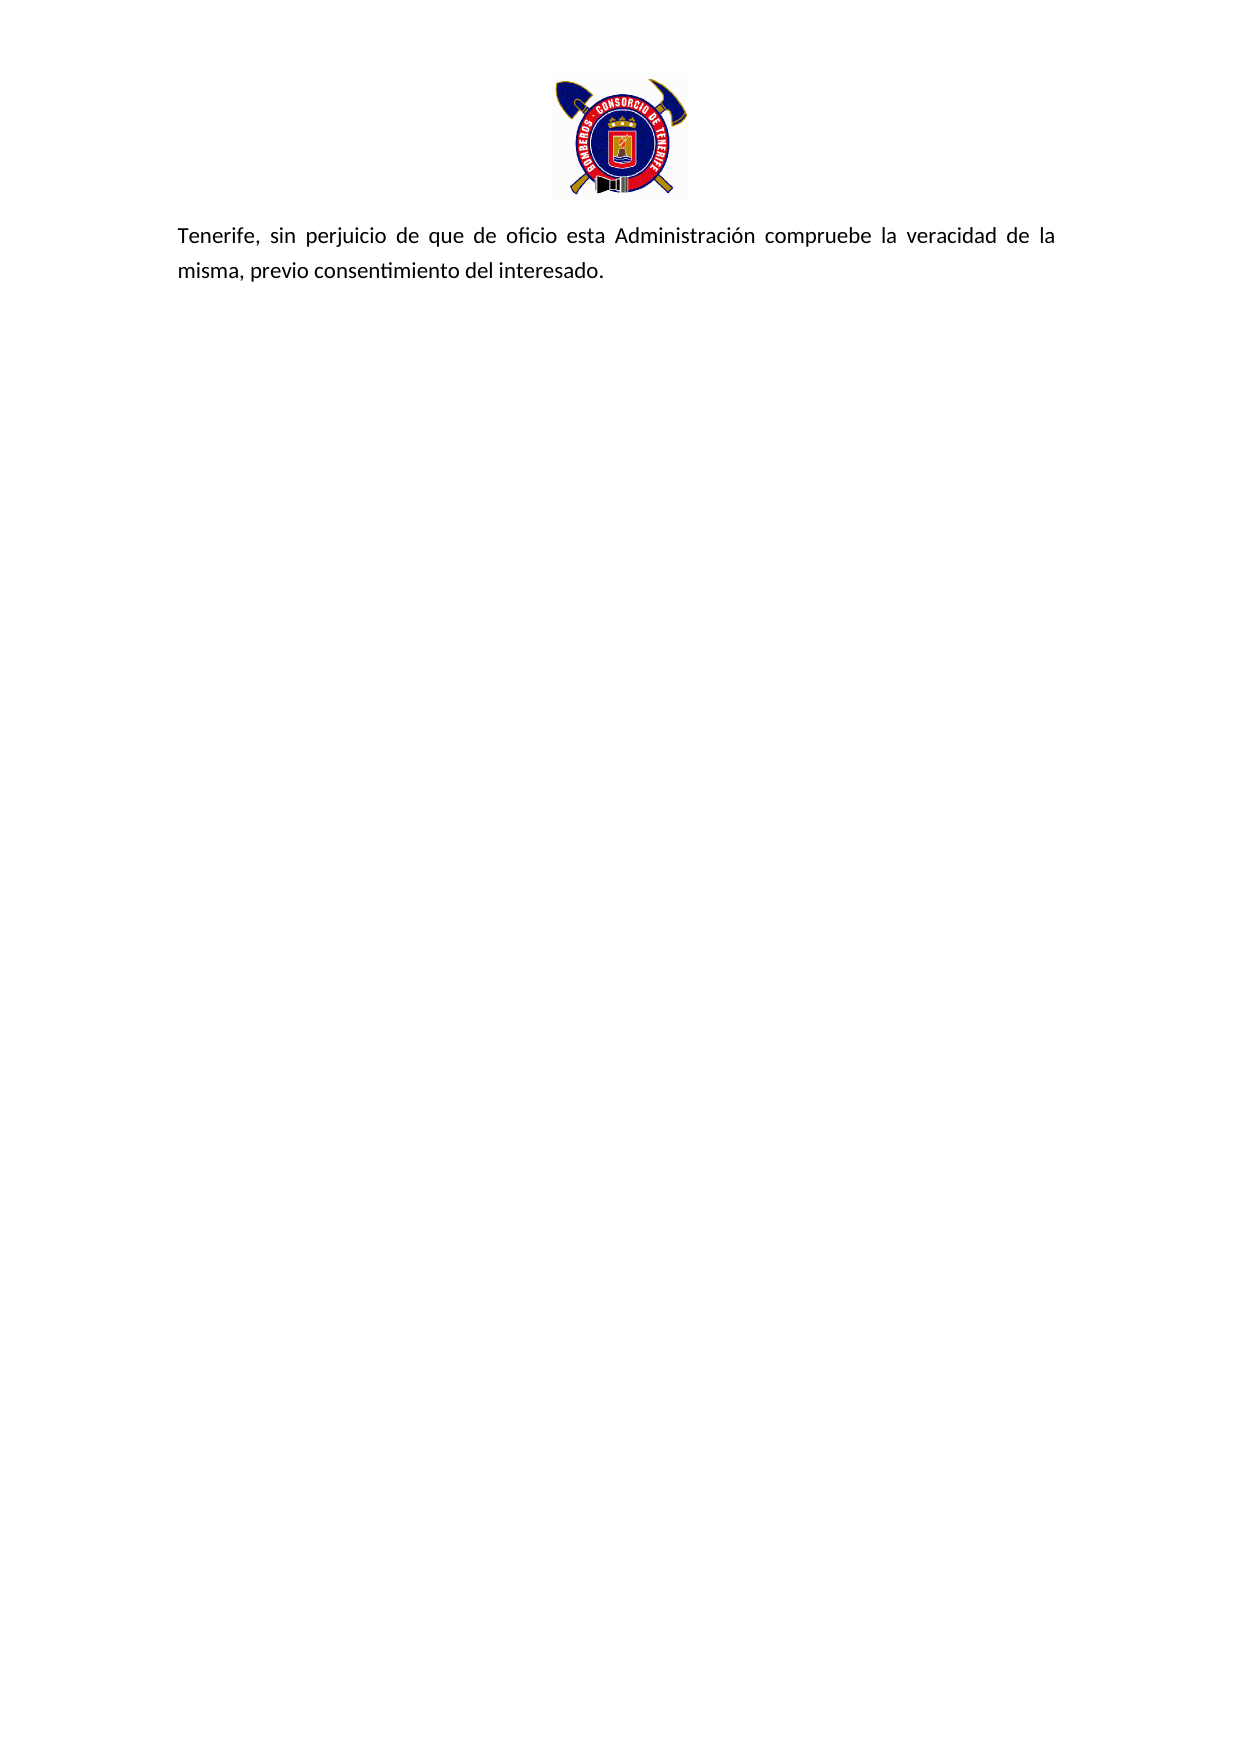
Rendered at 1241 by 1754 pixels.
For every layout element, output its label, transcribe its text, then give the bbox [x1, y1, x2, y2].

text Tenerife, sin perjuicio de que de oficio esta Administración compruebe la veracidad de la misma, previo consentimiento del interesado. [177, 222, 1057, 284]
picture [550, 73, 690, 200]
